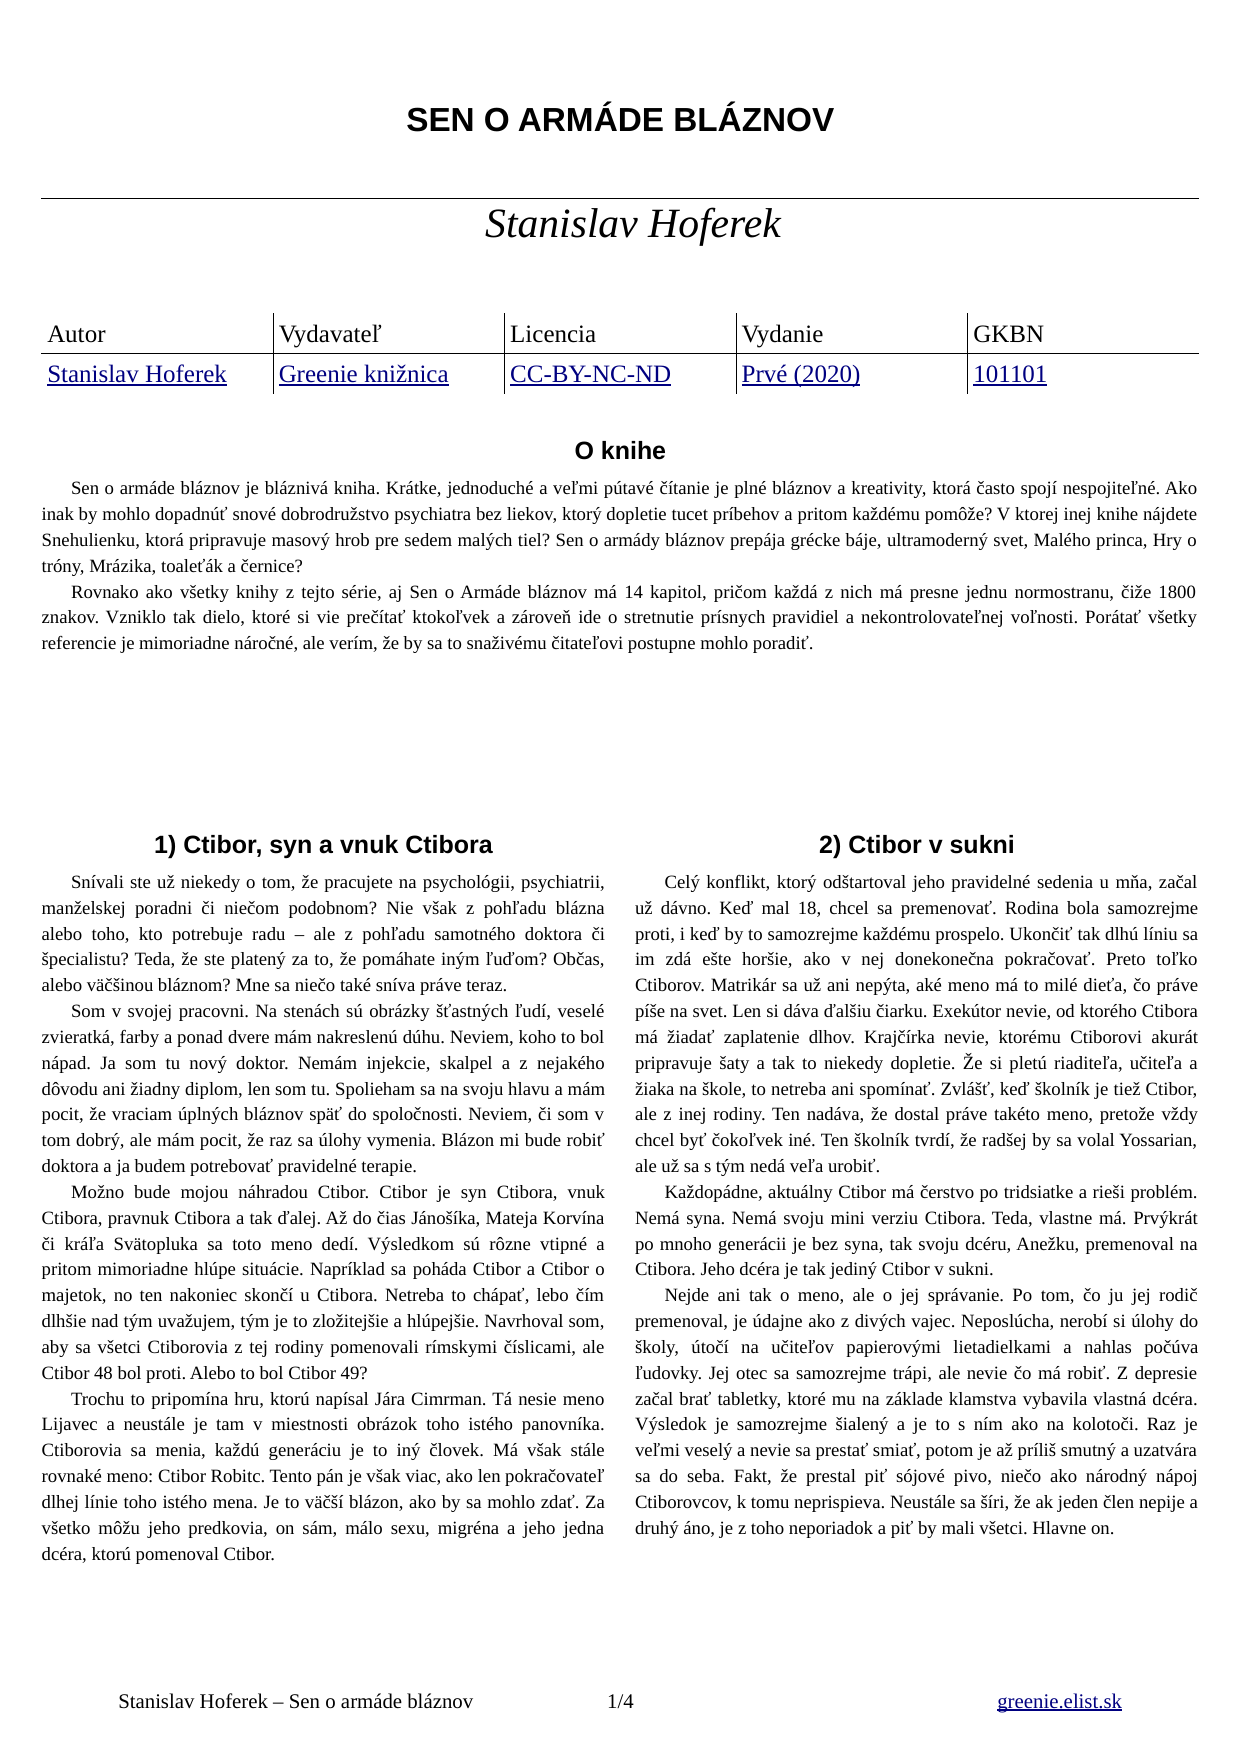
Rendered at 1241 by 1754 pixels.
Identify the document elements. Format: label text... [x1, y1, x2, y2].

table_cell Greenie knižnica [274, 354, 504, 393]
text Rovnako ako všetky knihy z tejto série, aj Sen o Armáde bláznov má 14 kapitol, pričom každá z nich má presne jednu normostranu, čiže 1800 znakov. Vzniklo tak dielo, ktoré si vie prečítať ktokoľvek a zároveň ide o stretnutie prísnych pravidiel a nekontrolovateľnej voľnosti. Porátať všetky referencie je mimoriadne náročné, ale verím, že by sa to snaživému čitateľovi postupne mohlo poradiť. [41, 581, 1199, 654]
text Stanislav Hoferek [41, 199, 1199, 246]
subtitle 2) Ctibor v sukni [635, 830, 1199, 858]
text Sen o armáde bláznov je bláznivá kniha. Krátke, jednoduché a veľmi pútavé čítanie je plné bláznov a kreativity, ktorá často spojí nespojiteľné. Ako inak by mohlo dopadnúť snové dobrodružstvo psychiatra bez liekov, ktorý dopletie tucet príbehov a pritom každému pomôže? V ktorej inej knihe nájdete Snehulienku, ktorá pripravuje masový hrob pre sedem malých tiel? Sen o armády bláznov prepája grécke báje, ultramoderný svet, Malého princa, Hry o tróny, Mrázika, toaleťák a černice? [41, 477, 1199, 576]
table_cell Prvé (2020) [737, 354, 967, 393]
text Snívali ste už niekedy o tom, že pracujete na psychológii, psychiatrii, manželskej poradni či niečom podobnom? Nie však z pohľadu blázna alebo toho, kto potrebuje radu – ale z pohľadu samotného doktora či špecialistu? Teda, že ste platený za to, že pomáhate iným ľuďom? Občas, alebo väčšinou bláznom? Mne sa niečo také sníva práve teraz. [41, 871, 605, 996]
table_header Autor [41, 313, 273, 353]
subtitle 1) Ctibor, syn a vnuk Ctibora [41, 830, 605, 858]
table_header Licencia [505, 313, 736, 353]
table_cell Stanislav Hoferek [41, 354, 273, 393]
subtitle SEN O ARMÁDE BLÁZNOV [41, 41, 1199, 198]
table_header Vydanie [737, 313, 967, 353]
table_header Vydavateľ [274, 313, 504, 353]
text Celý konflikt, ktorý odštartoval jeho pravidelné sedenia u mňa, začal už dávno. Keď mal 18, chcel sa premenovať. Rodina bola samozrejme proti, i keď by to samozrejme každému prospelo. Ukončiť tak dlhú líniu sa im zdá ešte horšie, ako v nej donekonečna pokračovať. Preto toľko Ctiborov. Matrikár sa už ani nepýta, aké meno má to milé dieťa, čo práve píše na svet. Len si dáva ďalšiu čiarku. Exekútor nevie, od ktorého Ctibora má žiadať zaplatenie dlhov. Krajčírka nevie, ktorému Ctiborovi akurát pripravuje šaty a tak to niekedy dopletie. Že si pletú riaditeľa, učiteľa a žiaka na škole, to netreba ani spomínať. Zvlášť, keď školník je tiež Ctibor, ale z inej rodiny. Ten nadáva, že dostal práve takéto meno, pretože vždy chcel byť čokoľvek iné. Ten školník tvrdí, že radšej by sa volal Yossarian, ale už sa s tým nedá veľa urobiť. [635, 871, 1199, 1177]
text Nejde ani tak o meno, ale o jej správanie. Po tom, čo ju jej rodič premenoval, je údajne ako z divých vajec. Neposlúcha, nerobí si úlohy do školy, útočí na učiteľov papierovými lietadielkami a nahlas počúva ľudovky. Jej otec sa samozrejme trápi, ale nevie čo má robiť. Z depresie začal brať tabletky, ktoré mu na základe klamstva vybavila vlastná dcéra. Výsledok je samozrejme šialený a je to s ním ako na kolotoči. Raz je veľmi veselý a nevie sa prestať smiať, potom je až príliš smutný a uzatvára sa do seba. Fakt, že prestal piť sójové pivo, niečo ako národný nápoj Ctiborovcov, k tomu neprispieva. Neustále sa šíri, že ak jeden člen nepije a druhý áno, je z toho neporiadok a piť by mali všetci. Hlavne on. [635, 1284, 1199, 1538]
text Možno bude mojou náhradou Ctibor. Ctibor je syn Ctibora, vnuk Ctibora, pravnuk Ctibora a tak ďalej. Až do čias Jánošíka, Mateja Korvína či kráľa Svätopluka sa toto meno dedí. Výsledkom sú rôzne vtipné a pritom mimoriadne hlúpe situácie. Napríklad sa poháda Ctibor a Ctibor o majetok, no ten nakoniec skončí u Ctibora. Netreba to chápať, lebo čím dlhšie nad tým uvažujem, tým je to zložitejšie a hlúpejšie. Navrhoval som, aby sa všetci Ctiborovia z tej rodiny pomenovali rímskymi číslicami, ale Ctibor 48 bol proti. Alebo to bol Ctibor 49? [41, 1181, 605, 1383]
text Každopádne, aktuálny Ctibor má čerstvo po tridsiatke a rieši problém. Nemá syna. Nemá svoju mini verziu Ctibora. Teda, vlastne má. Prvýkrát po mnoho generácii je bez syna, tak svoju dcéru, Anežku, premenoval na Ctibora. Jeho dcéra je tak jediný Ctibor v sukni. [635, 1181, 1199, 1280]
table_cell CC-BY-NC-ND [505, 354, 736, 393]
table_cell 101101 [968, 354, 1199, 393]
subtitle O knihe [41, 436, 1199, 465]
text Trochu to pripomína hru, ktorú napísal Jára Cimrman. Tá nesie meno Lijavec a neustále je tam v miestnosti obrázok toho istého panovníka. Ctiborovia sa menia, každú generáciu je to iný človek. Má však stále rovnaké meno: Ctibor Robitc. Tento pán je však viac, ako len pokračovateľ dlhej línie toho istého mena. Je to väčší blázon, ako by sa mohlo zdať. Za všetko môžu jeho predkovia, on sám, málo sexu, migréna a jeho jedna dcéra, ktorú pomenoval Ctibor. [41, 1387, 605, 1564]
text Som v svojej pracovni. Na stenách sú obrázky šťastných ľudí, veselé zvieratká, farby a ponad dvere mám nakreslenú dúhu. Neviem, koho to bol nápad. Ja som tu nový doktor. Nemám injekcie, skalpel a z nejakého dôvodu ani žiadny diplom, len som tu. Spolieham sa na svoju hlavu a mám pocit, že vraciam úplných bláznov späť do spoločnosti. Neviem, či som v tom dobrý, ale mám pocit, že raz sa úlohy vymenia. Blázon mi bude robiť doktora a ja budem potrebovať pravidelné terapie. [41, 1000, 605, 1177]
table_header GKBN [968, 313, 1199, 353]
